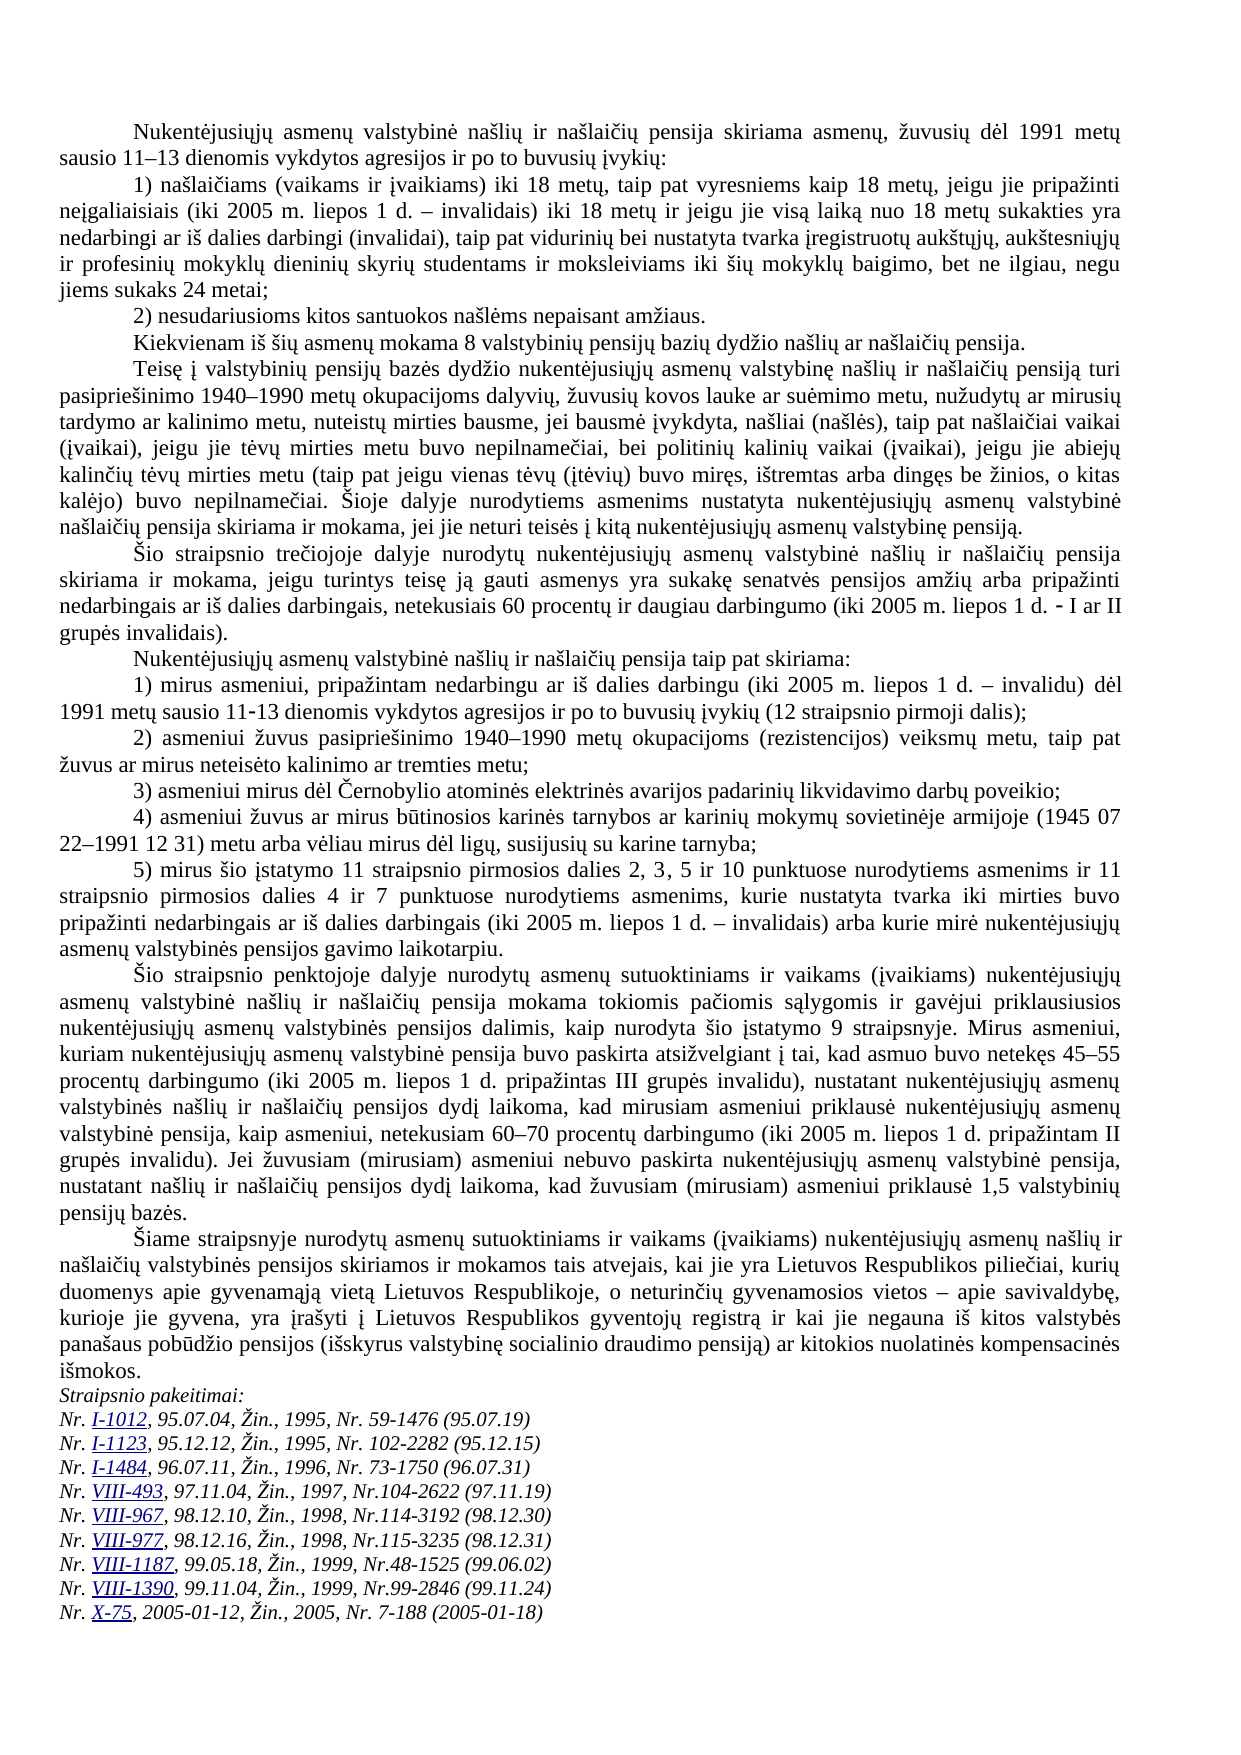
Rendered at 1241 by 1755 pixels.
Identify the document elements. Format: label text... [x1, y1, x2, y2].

text Nr. VIII-1390, 99.11.04, Žin., 1999, Nr.99-2846 (99.11.24) [59, 1576, 1122, 1600]
text 4) asmeniui žuvus ar mirus būtinosios karinės tarnybos ar karinių mokymų sovietinėje armijoje (1945 07 22–1991 12 31) metu arba vėliau mirus dėl ligų, susijusių su karine tarnyba; [59, 803, 1122, 856]
text Nr. VIII-493, 97.11.04, Žin., 1997, Nr.104-2622 (97.11.19) [59, 1479, 1122, 1503]
text Nukentėjusiųjų asmenų valstybinė našlių ir našlaičių pensija taip pat skiriama: [59, 645, 1122, 672]
text Šiame straipsnyje nurodytų asmenų sutuoktiniams ir vaikams (įvaikiams) nukentėjusiųjų asmenų našlių ir našlaičių valstybinės pensijos skiriamos ir mokamos tais atvejais, kai jie yra Lietuvos Respublikos piliečiai, kurių duomenys apie gyvenamąją vietą Lietuvos Respublikoje, o neturinčių gyvenamosios vietos – apie savivaldybę, kurioje jie gyvena, yra įrašyti į Lietuvos Respublikos gyventojų registrą ir kai jie negauna iš kitos valstybės panašaus pobūdžio pensijos (išskyrus valstybinę socialinio draudimo pensiją) ar kitokios nuolatinės kompensacinės išmokos. [59, 1225, 1122, 1383]
text 3) asmeniui mirus dėl Černobylio atominės elektrinės avarijos padarinių likvidavimo darbų poveikio; [59, 777, 1122, 803]
text 2) nesudariusioms kitos santuokos našlėms nepaisant amžiaus. [59, 303, 1122, 329]
text 5) mirus šio įstatymo 11 straipsnio pirmosios dalies 2, 3, 5 ir 10 punktuose nurodytiems asmenims ir 11 straipsnio pirmosios dalies 4 ir 7 punktuose nurodytiems asmenims, kurie nustatyta tvarka iki mirties buvo pripažinti nedarbingais ar iš dalies darbingais (iki 2005 m. liepos 1 d. – invalidais) arba kurie mirė nukentėjusiųjų asmenų valstybinės pensijos gavimo laikotarpiu. [59, 856, 1122, 961]
text Teisę į valstybinių pensijų bazės dydžio nukentėjusiųjų asmenų valstybinę našlių ir našlaičių pensiją turi pasipriešinimo 1940–1990 metų okupacijoms dalyvių, žuvusių kovos lauke ar suėmimo metu, nužudytų ar mirusių tardymo ar kalinimo metu, nuteistų mirties bausme, jei bausmė įvykdyta, našliai (našlės), taip pat našlaičiai vaikai (įvaikai), jeigu jie tėvų mirties metu buvo nepilnamečiai, bei politinių kalinių vaikai (įvaikai), jeigu jie abiejų kalinčių tėvų mirties metu (taip pat jeigu vienas tėvų (įtėvių) buvo miręs, ištremtas arba dingęs be žinios, o kitas kalėjo) buvo nepilnamečiai. Šioje dalyje nurodytiems asmenims nustatyta nukentėjusiųjų asmenų valstybinė našlaičių pensija skiriama ir mokama, jei jie neturi teisės į kitą nukentėjusiųjų asmenų valstybinę pensiją. [59, 355, 1122, 540]
text Nr. I-1012, 95.07.04, Žin., 1995, Nr. 59-1476 (95.07.19) [59, 1407, 1122, 1431]
text Nukentėjusiųjų asmenų valstybinė našlių ir našlaičių pensija skiriama asmenų, žuvusių dėl 1991 metų sausio 11–13 dienomis vykdytos agresijos ir po to buvusių įvykių: [59, 118, 1122, 171]
text Nr. I-1123, 95.12.12, Žin., 1995, Nr. 102-2282 (95.12.15) [59, 1431, 1122, 1455]
text Šio straipsnio trečiojoje dalyje nurodytų nukentėjusiųjų asmenų valstybinė našlių ir našlaičių pensija skiriama ir mokama, jeigu turintys teisę ją gauti asmenys yra sukakę senatvės pensijos amžių arba pripažinti nedarbingais ar iš dalies darbingais, netekusiais 60 procentų ir daugiau darbingumo (iki 2005 m. liepos 1 d.  I ar II grupės invalidais). [59, 540, 1122, 645]
text Nr. VIII-977, 98.12.16, Žin., 1998, Nr.115-3235 (98.12.31) [59, 1527, 1122, 1552]
text Nr. VIII-1187, 99.05.18, Žin., 1999, Nr.48-1525 (99.06.02) [59, 1552, 1122, 1576]
text 2) asmeniui žuvus pasipriešinimo 1940–1990 metų okupacijoms (rezistencijos) veiksmų metu, taip pat žuvus ar mirus neteisėto kalinimo ar tremties metu; [59, 724, 1122, 777]
text Kiekvienam iš šių asmenų mokama 8 valstybinių pensijų bazių dydžio našlių ar našlaičių pensija. [59, 329, 1122, 355]
text Nr. I-1484, 96.07.11, Žin., 1996, Nr. 73-1750 (96.07.31) [59, 1455, 1122, 1479]
text Nr. X-75, 2005-01-12, Žin., 2005, Nr. 7-188 (2005-01-18) [59, 1600, 1122, 1624]
text Šio straipsnio penktojoje dalyje nurodytų asmenų sutuoktiniams ir vaikams (įvaikiams) nukentėjusiųjų asmenų valstybinė našlių ir našlaičių pensija mokama tokiomis pačiomis sąlygomis ir gavėjui priklausiusios nukentėjusiųjų asmenų valstybinės pensijos dalimis, kaip nurodyta šio įstatymo 9 straipsnyje. Mirus asmeniui, kuriam nukentėjusiųjų asmenų valstybinė pensija buvo paskirta atsižvelgiant į tai, kad asmuo buvo netekęs 45–55 procentų darbingumo (iki 2005 m. liepos 1 d. pripažintas III grupės invalidu), nustatant nukentėjusiųjų asmenų valstybinės našlių ir našlaičių pensijos dydį laikoma, kad mirusiam asmeniui priklausė nukentėjusiųjų asmenų valstybinė pensija, kaip asmeniui, netekusiam 60–70 procentų darbingumo (iki 2005 m. liepos 1 d. pripažintam II grupės invalidu). Jei žuvusiam (mirusiam) asmeniui nebuvo paskirta nukentėjusiųjų asmenų valstybinė pensija, nustatant našlių ir našlaičių pensijos dydį laikoma, kad žuvusiam (mirusiam) asmeniui priklausė 1,5 valstybinių pensijų bazės. [59, 961, 1122, 1225]
text Nr. VIII-967, 98.12.10, Žin., 1998, Nr.114-3192 (98.12.30) [59, 1503, 1122, 1527]
text 1) našlaičiams (vaikams ir įvaikiams) iki 18 metų, taip pat vyresniems kaip 18 metų, jeigu jie pripažinti neįgaliaisiais (iki 2005 m. liepos 1 d. – invalidais) iki 18 metų ir jeigu jie visą laiką nuo 18 metų sukakties yra nedarbingi ar iš dalies darbingi (invalidai), taip pat vidurinių bei nustatyta tvarka įregistruotų aukštųjų, aukštesniųjų ir profesinių mokyklų dieninių skyrių studentams ir moksleiviams iki šių mokyklų baigimo, bet ne ilgiau, negu jiems sukaks 24 metai; [59, 171, 1122, 303]
text Straipsnio pakeitimai: [59, 1383, 1122, 1407]
text 1) mirus asmeniui, pripažintam nedarbingu ar iš dalies darbingu (iki 2005 m. liepos 1 d. – invalidu) dėl 1991 metų sausio 1113 dienomis vykdytos agresijos ir po to buvusių įvykių (12 straipsnio pirmoji dalis); [59, 672, 1122, 724]
